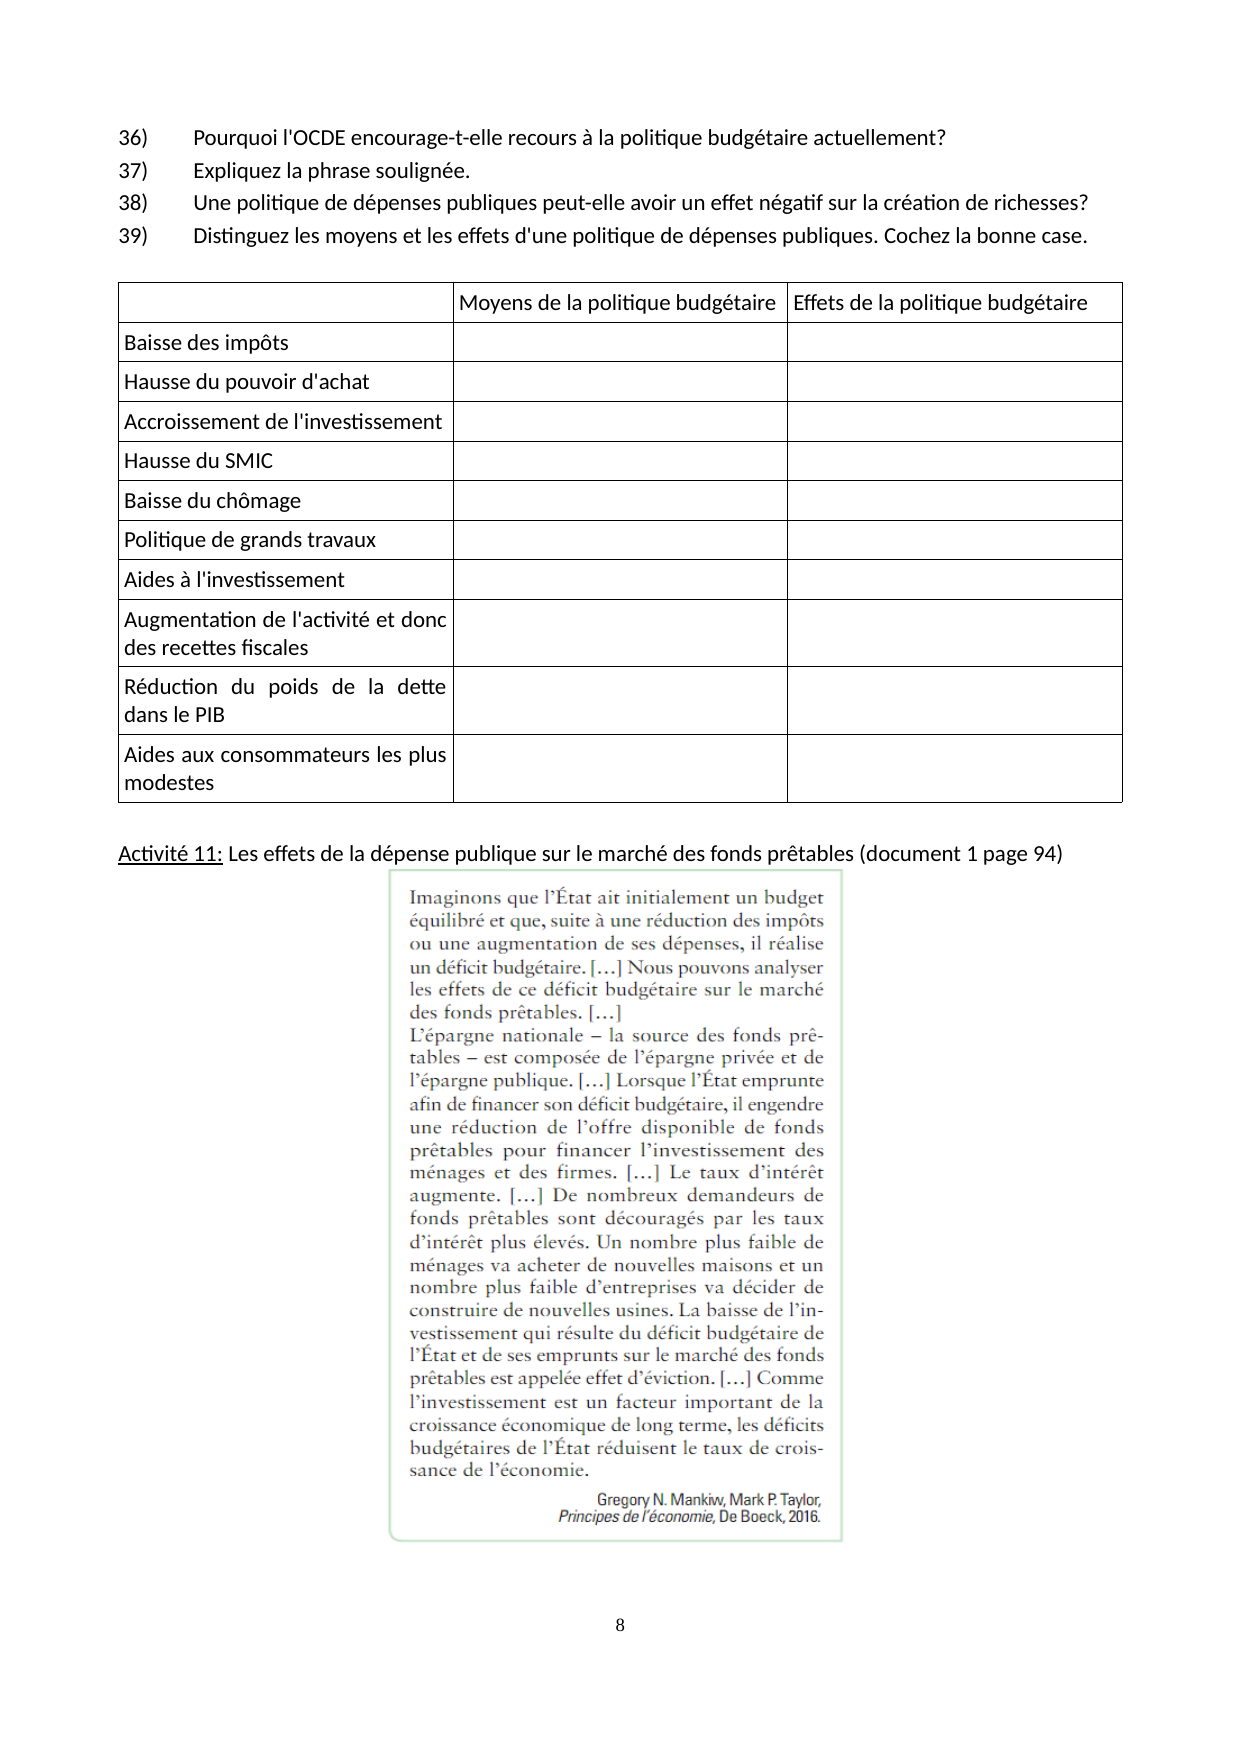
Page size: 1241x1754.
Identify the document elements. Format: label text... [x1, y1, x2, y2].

list Une politique de dépenses publiques peut-elle avoir un effet négatif sur la création de richesses? [118, 184, 1122, 217]
table_cell [454, 735, 787, 802]
list Expliquez la phrase soulignée. [118, 151, 1122, 184]
table_cell [788, 521, 1122, 559]
list Distinguez les moyens et les effets d'une politique de dépenses publiques. Cochez la bonne case. [118, 217, 1122, 249]
table_header Moyens de la politique budgétaire [454, 283, 787, 322]
table_cell Hausse du SMIC [119, 442, 453, 480]
list Pourquoi l'OCDE encourage-t-elle recours à la politique budgétaire actuellement? [118, 118, 1122, 151]
table_cell Aides à l'investissement [119, 560, 453, 599]
table_cell Augmentation de l'activité et donc des recettes fiscales [119, 600, 453, 666]
table_cell [454, 560, 787, 599]
picture [387, 867, 853, 1546]
table_cell [788, 560, 1122, 599]
table_cell [454, 481, 787, 520]
table_cell [788, 481, 1122, 520]
table_cell Hausse du pouvoir d'achat [119, 362, 453, 401]
table_cell [788, 735, 1122, 802]
table_cell Accroissement de l'investissement [119, 402, 453, 441]
table_cell [788, 362, 1122, 401]
table_cell Baisse du chômage [119, 481, 453, 520]
table_cell [788, 323, 1122, 361]
table_header [119, 283, 453, 322]
table_cell Réduction du poids de la dette dans le PIB [119, 667, 453, 734]
text Activité 11: Les effets de la dépense publique sur le marché des fonds prêtables (document 1 page 94) [118, 834, 1122, 867]
table_cell [788, 442, 1122, 480]
table_cell [454, 600, 787, 666]
table_cell [788, 667, 1122, 734]
table_cell Politique de grands travaux [119, 521, 453, 559]
table_cell [788, 402, 1122, 441]
table_cell [454, 667, 787, 734]
table_cell [454, 362, 787, 401]
table_header Effets de la politique budgétaire [788, 283, 1122, 322]
table_cell [788, 600, 1122, 666]
table_cell [454, 442, 787, 480]
table_cell [454, 323, 787, 361]
table_cell Baisse des impôts [119, 323, 453, 361]
table_cell Aides aux consommateurs les plus modestes [119, 735, 453, 802]
table_cell [454, 402, 787, 441]
table_cell [454, 521, 787, 559]
